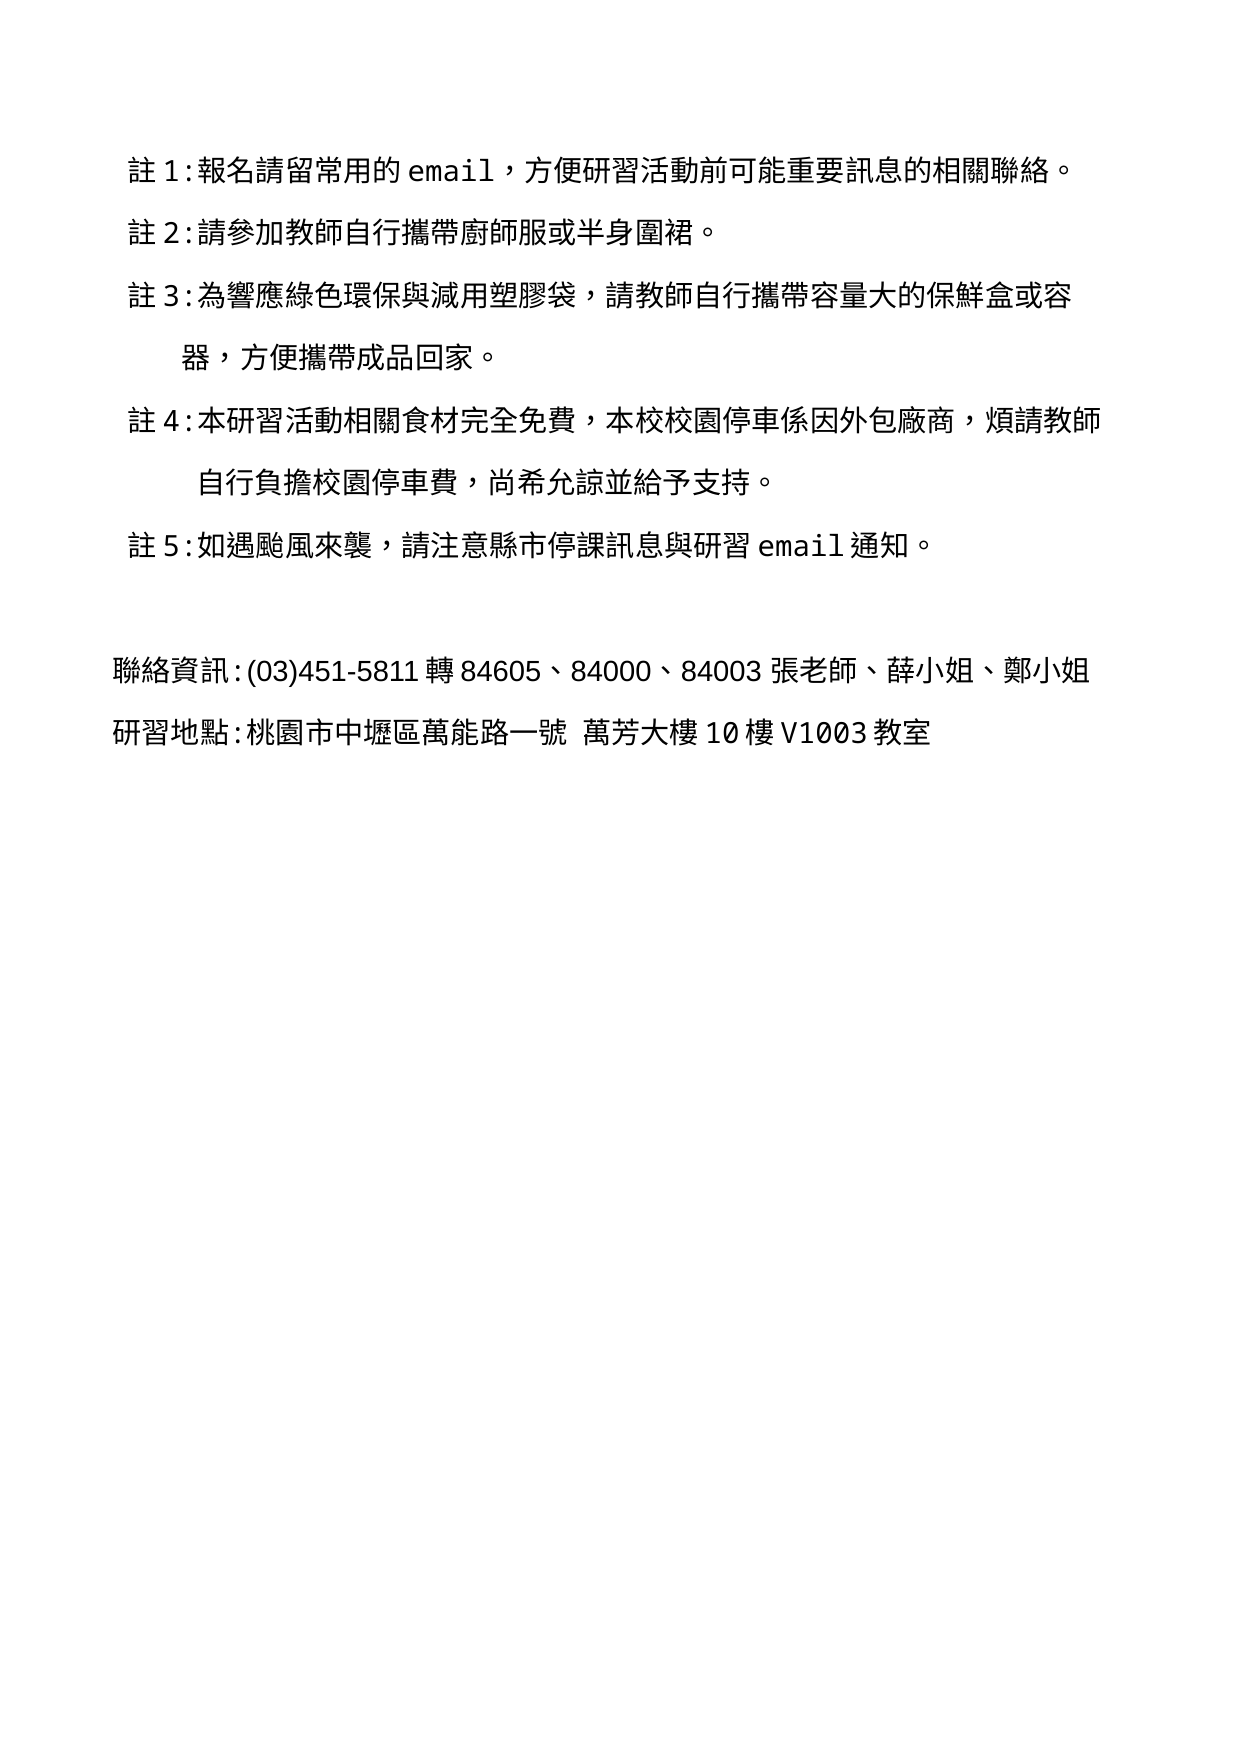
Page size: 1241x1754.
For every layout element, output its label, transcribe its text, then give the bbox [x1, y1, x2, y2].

text 研習地點:桃園市中壢區萬能路一號 萬芳大樓10樓V1003教室 [112, 689, 1128, 752]
text 註4:本研習活動相關食材完全免費，本校校園停車係因外包廠商，煩請教師 [127, 377, 1128, 439]
text 註1:報名請留常用的email，方便研習活動前可能重要訊息的相關聯絡。 [127, 127, 1128, 189]
text 註2:請參加教師自行攜帶廚師服或半身圍裙。 [127, 189, 1128, 252]
text 器，方便攜帶成品回家。 [152, 314, 1128, 377]
text 聯絡資訊:(03)451-5811轉84605、84000、84003 張老師、薛小姐、鄭小姐 [112, 627, 1128, 689]
text 註5:如遇颱風來襲，請注意縣市停課訊息與研習email通知。 [127, 502, 1128, 564]
text 註3:為響應綠色環保與減用塑膠袋，請教師自行攜帶容量大的保鮮盒或容 [127, 252, 1128, 314]
text 自行負擔校園停車費，尚希允諒並給予支持。 [152, 439, 1128, 502]
